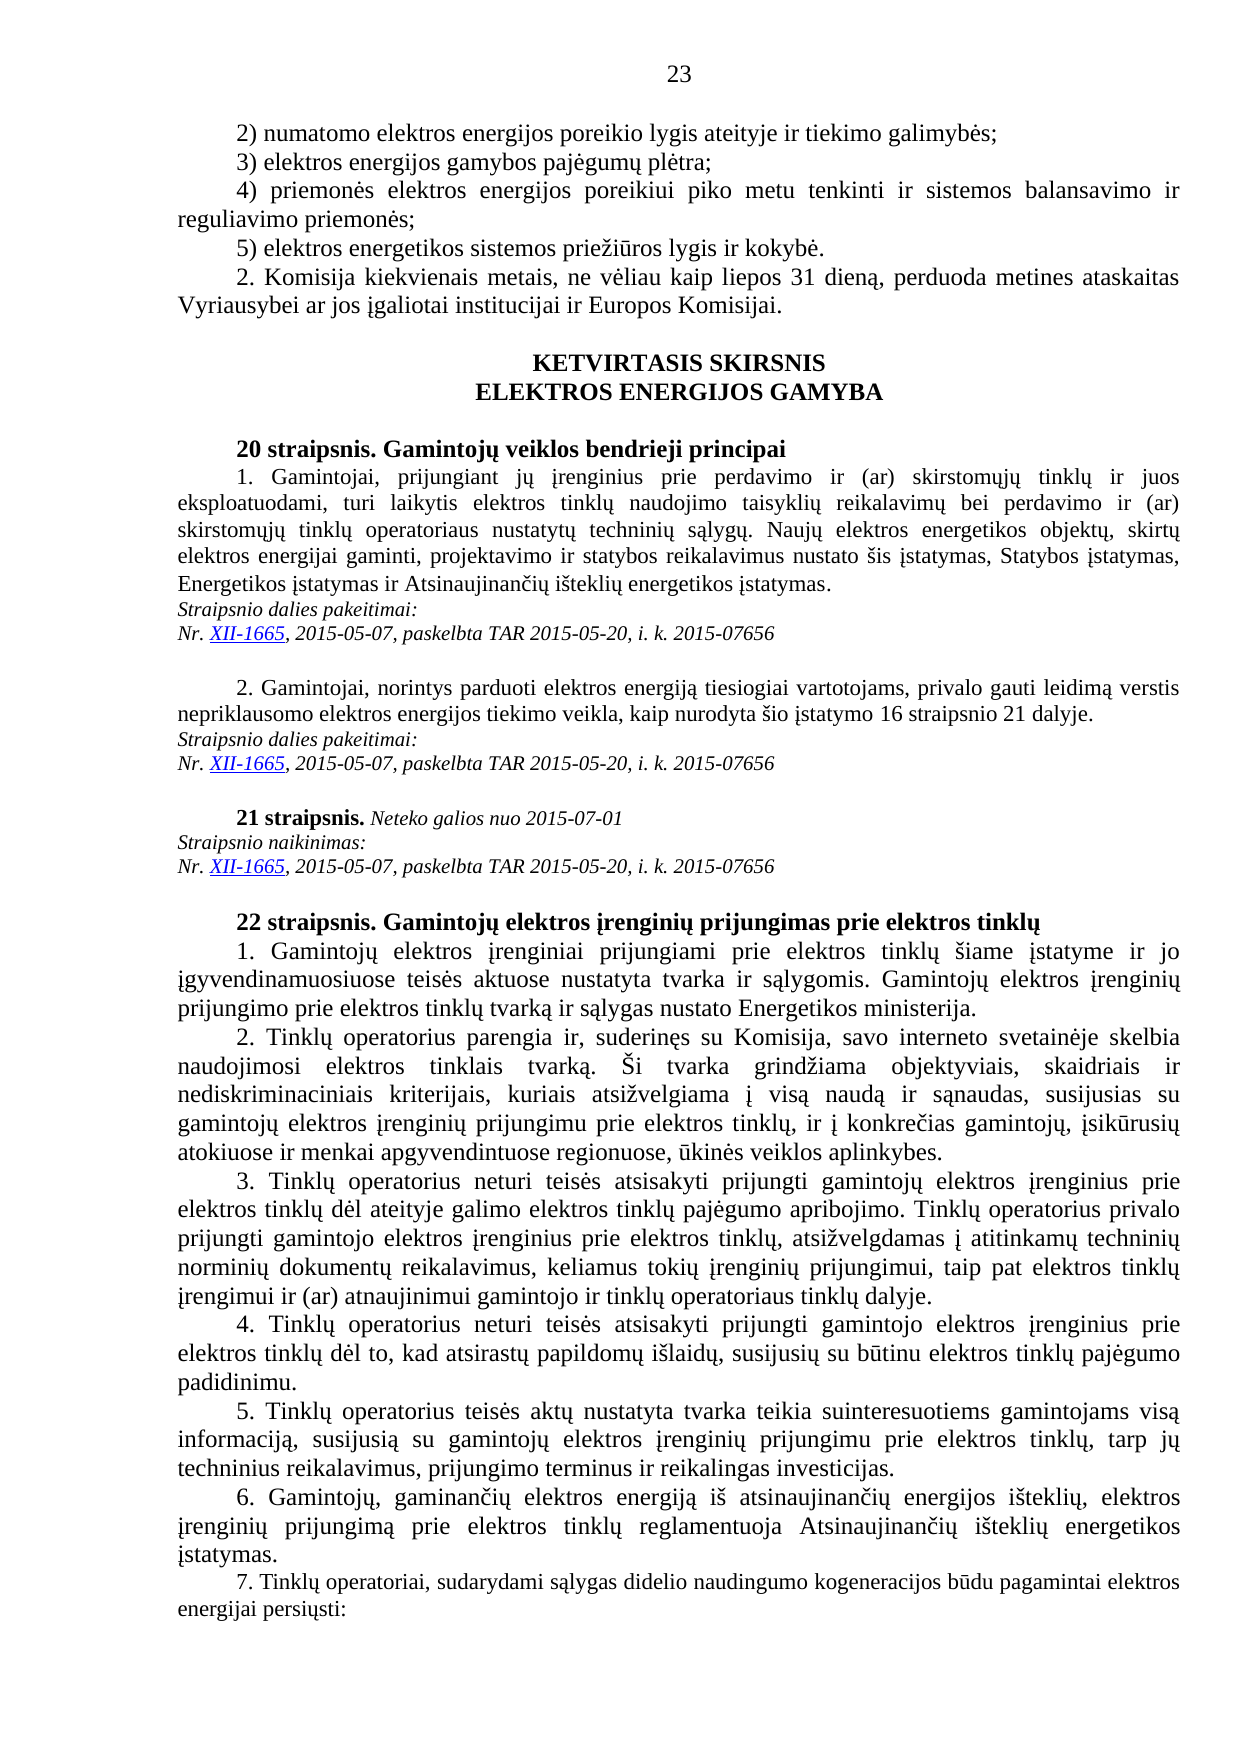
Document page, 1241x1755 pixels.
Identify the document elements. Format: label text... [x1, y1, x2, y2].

text 6. Gamintojų, gaminančių elektros energiją iš atsinaujinančių energijos išteklių, elektros įrenginių prijungimą prie elektros tinklų reglamentuoja Atsinaujinančių išteklių energetikos įstatymas. [177, 1482, 1181, 1568]
text Nr. XII-1665, 2015-05-07, paskelbta TAR 2015-05-20, i. k. 2015-07656 [177, 854, 1181, 878]
text 2. Komisija kiekvienais metais, ne vėliau kaip liepos 31 dieną, perduoda metines ataskaitas Vyriausybei ar jos įgaliotai institucijai ir Europos Komisijai. [177, 262, 1181, 319]
text Straipsnio naikinimas: [177, 830, 1181, 854]
text 3. Tinklų operatorius neturi teisės atsisakyti prijungti gamintojų elektros įrenginius prie elektros tinklų dėl ateityje galimo elektros tinklų pajėgumo apribojimo. Tinklų operatorius privalo prijungti gamintojo elektros įrenginius prie elektros tinklų, atsižvelgdamas į atitinkamų techninių norminių dokumentų reikalavimus, keliamus tokių įrenginių prijungimui, taip pat elektros tinklų įrengimui ir (ar) atnaujinimui gamintojo ir tinklų operatoriaus tinklų dalyje. [177, 1166, 1181, 1309]
text 2. Gamintojai, norintys parduoti elektros energiją tiesiogiai vartotojams, privalo gauti leidimą verstis nepriklausomo elektros energijos tiekimo veikla, kaip nurodyta šio įstatymo 16 straipsnio 21 dalyje. [177, 674, 1181, 727]
text 2) numatomo elektros energijos poreikio lygis ateityje ir tiekimo galimybės; [177, 118, 1181, 147]
text Nr. XII-1665, 2015-05-07, paskelbta TAR 2015-05-20, i. k. 2015-07656 [177, 621, 1181, 645]
text 20 straipsnis. Gamintojų veiklos bendrieji principai [177, 434, 1181, 463]
text 21 straipsnis. Neteko galios nuo 2015-07-01 [177, 804, 1181, 830]
text Straipsnio dalies pakeitimai: [177, 597, 1181, 621]
text KETVIRTASIS SKIRSNIS [177, 348, 1181, 377]
text 22 straipsnis. Gamintojų elektros įrenginių prijungimas prie elektros tinklų [177, 907, 1181, 936]
text 2. Tinklų operatorius parengia ir, suderinęs su Komisija, savo interneto svetainėje skelbia naudojimosi elektros tinklais tvarką. Ši tvarka grindžiama objektyviais, skaidriais ir nediskriminaciniais kriterijais, kuriais atsižvelgiama į visą naudą ir sąnaudas, susijusias su gamintojų elektros įrenginių prijungimu prie elektros tinklų, ir į konkrečias gamintojų, įsikūrusių atokiuose ir menkai apgyvendintuose regionuose, ūkinės veiklos aplinkybes. [177, 1022, 1181, 1166]
text Straipsnio dalies pakeitimai: [177, 727, 1181, 751]
text Nr. XII-1665, 2015-05-07, paskelbta TAR 2015-05-20, i. k. 2015-07656 [177, 751, 1181, 775]
text 3) elektros energijos gamybos pajėgumų plėtra; [177, 147, 1181, 176]
text 7. Tinklų operatoriai, sudarydami sąlygas didelio naudingumo kogeneracijos būdu pagamintai elektros energijai persiųsti: [177, 1568, 1181, 1621]
text 1. Gamintojai, prijungiant jų įrenginius prie perdavimo ir (ar) skirstomųjų tinklų ir juos eksploatuodami, turi laikytis elektros tinklų naudojimo taisyklių reikalavimų bei perdavimo ir (ar) skirstomųjų tinklų operatoriaus nustatytų techninių sąlygų. Naujų elektros energetikos objektų, skirtų elektros energijai gaminti, projektavimo ir statybos reikalavimus nustato šis įstatymas, Statybos įstatymas, Energetikos įstatymas ir Atsinaujinančių išteklių energetikos įstatymas. [177, 463, 1181, 597]
text 5. Tinklų operatorius teisės aktų nustatyta tvarka teikia suinteresuotiems gamintojams visą informaciją, susijusią su gamintojų elektros įrenginių prijungimu prie elektros tinklų, tarp jų techninius reikalavimus, prijungimo terminus ir reikalingas investicijas. [177, 1396, 1181, 1482]
text 4. Tinklų operatorius neturi teisės atsisakyti prijungti gamintojo elektros įrenginius prie elektros tinklų dėl to, kad atsirastų papildomų išlaidų, susijusių su būtinu elektros tinklų pajėgumo padidinimu. [177, 1309, 1181, 1396]
text 1. Gamintojų elektros įrenginiai prijungiami prie elektros tinklų šiame įstatyme ir jo įgyvendinamuosiuose teisės aktuose nustatyta tvarka ir sąlygomis. Gamintojų elektros įrenginių prijungimo prie elektros tinklų tvarką ir sąlygas nustato Energetikos ministerija. [177, 936, 1181, 1022]
text 4) priemonės elektros energijos poreikiui piko metu tenkinti ir sistemos balansavimo ir reguliavimo priemonės; [177, 176, 1181, 233]
text 5) elektros energetikos sistemos priežiūros lygis ir kokybė. [177, 233, 1181, 262]
text ELEKTROS ENERGIJOS GAMYBA [177, 377, 1181, 406]
